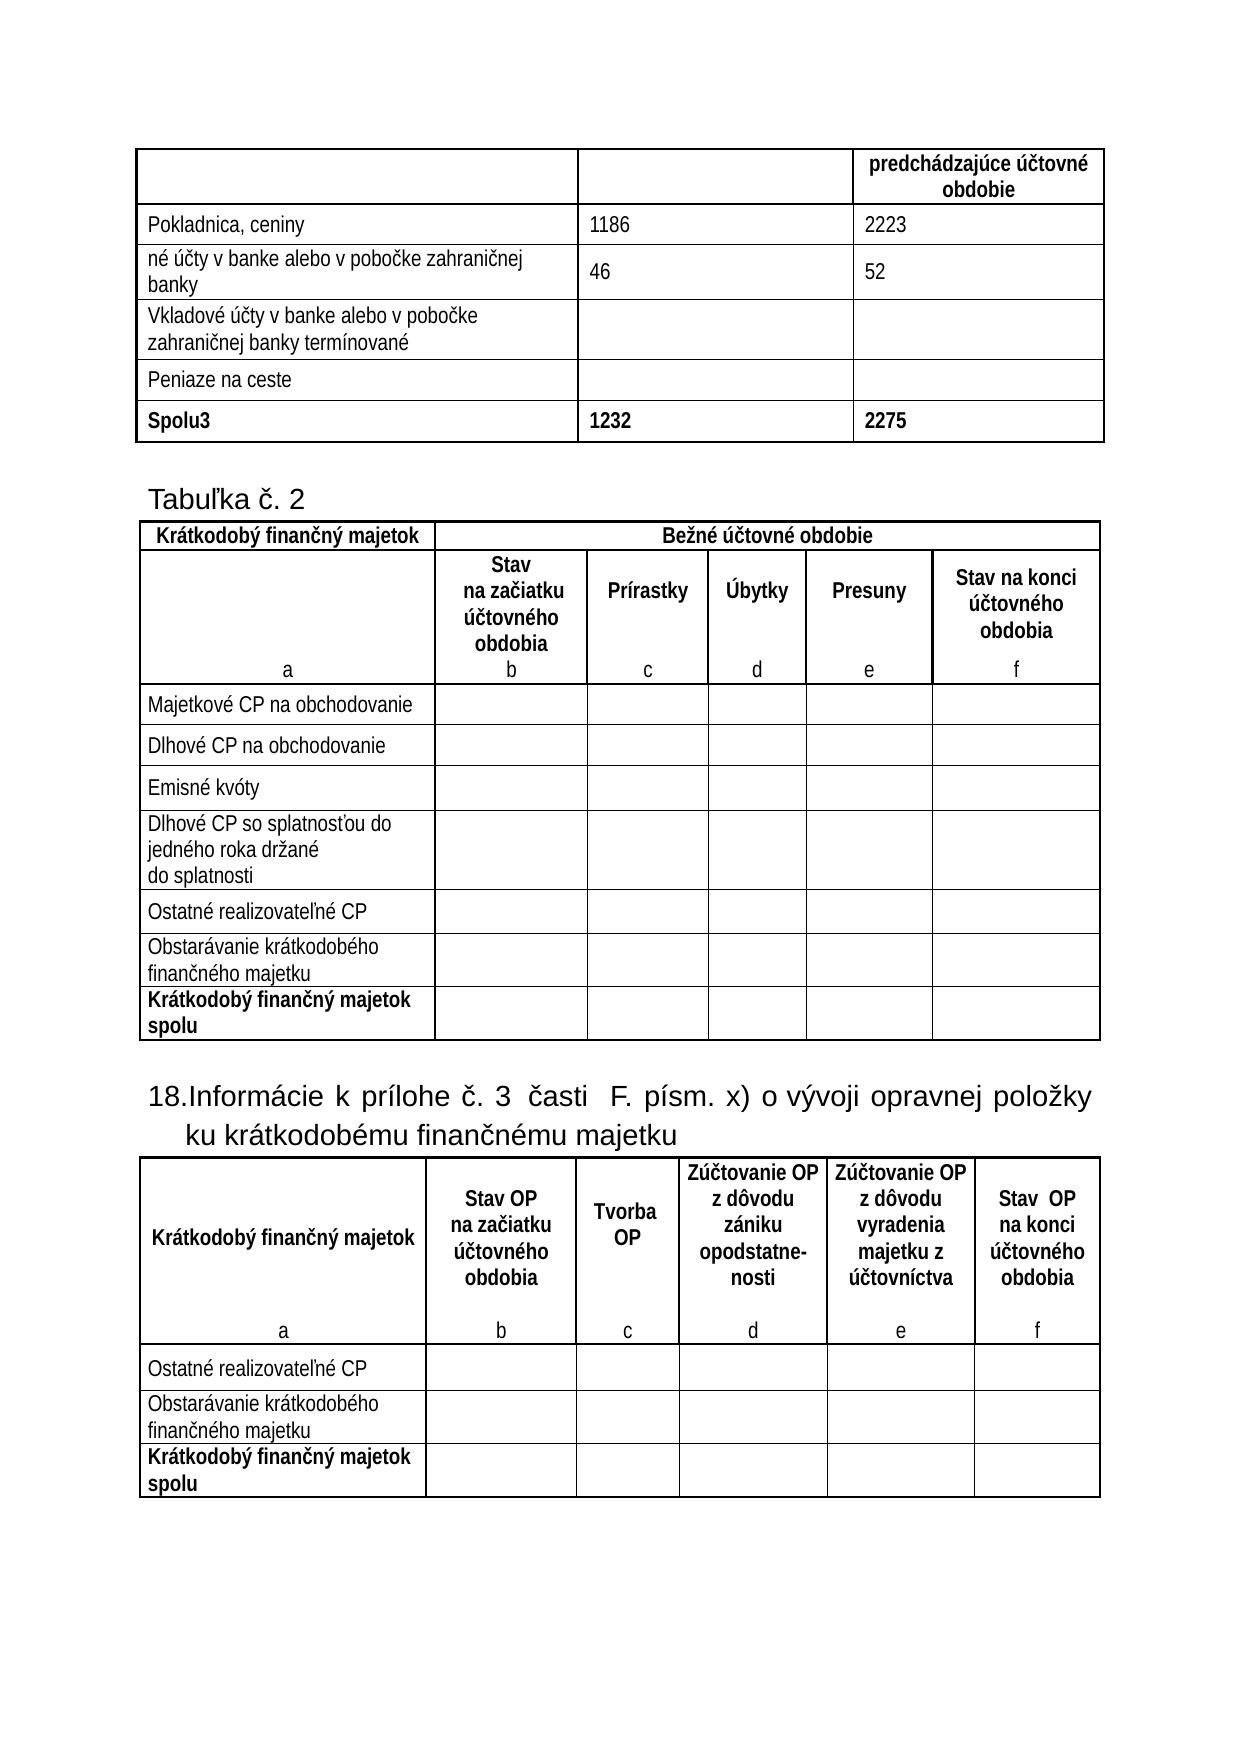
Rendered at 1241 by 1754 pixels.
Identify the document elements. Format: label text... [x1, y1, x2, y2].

table_cell [828, 1345, 974, 1390]
table_cell d [709, 656, 805, 683]
table_cell b [427, 1317, 575, 1343]
table_cell 46 [579, 245, 853, 298]
table_cell [579, 360, 853, 400]
table_cell [588, 987, 708, 1039]
table_cell [588, 685, 708, 724]
table_cell [709, 934, 806, 986]
table_cell d [680, 1317, 826, 1343]
table_cell [933, 890, 1099, 933]
table_cell 1186 [579, 205, 853, 244]
table_cell [436, 725, 587, 765]
table_cell 2275 [854, 401, 1103, 441]
table_cell a [141, 656, 434, 683]
table_cell Vkladové účty v banke alebo v pobočke zahraničnej banky termínované [138, 300, 577, 358]
table_cell [854, 360, 1103, 400]
table_cell [807, 890, 932, 933]
table_cell 1232 [579, 401, 853, 441]
table_cell [709, 987, 806, 1039]
table_cell [854, 300, 1103, 358]
table_header [579, 150, 852, 202]
table_cell [933, 934, 1099, 986]
table_cell [807, 766, 932, 810]
table_cell [436, 987, 587, 1039]
table_cell [579, 300, 853, 358]
table_cell [436, 934, 587, 986]
table_cell [807, 811, 932, 889]
table_cell [828, 1391, 974, 1443]
table_cell [436, 890, 587, 933]
table_cell [141, 551, 434, 656]
table_cell c [577, 1317, 678, 1343]
table_cell [680, 1444, 827, 1496]
table_cell Dlhové CP so splatnosťou do jedného roka držané do splatnosti [141, 811, 434, 889]
table_cell Pokladnica, ceniny [138, 205, 577, 244]
table_cell 2223 [854, 205, 1103, 244]
table_header Stav OP na konci účtovného obdobia [976, 1159, 1099, 1317]
table_cell [933, 987, 1099, 1039]
table_cell b [436, 656, 586, 683]
table_cell [975, 1345, 1099, 1390]
table_cell [933, 725, 1099, 765]
table_cell né účty v banke alebo v pobočke zahraničnej banky [138, 245, 577, 298]
table_cell Obstarávanie krátkodobého finančného majetku [141, 1391, 425, 1443]
table_header Bežné účtovné obdobie [436, 523, 1099, 549]
table_cell Úbytky [709, 551, 805, 656]
table_cell Spolu3 [138, 401, 577, 441]
table_cell Presuny [807, 551, 931, 656]
table_cell [588, 890, 708, 933]
table_cell Stav na konci účtovného obdobia [934, 551, 1099, 656]
table_cell [436, 811, 587, 889]
table_cell [427, 1444, 576, 1496]
table_header Zúčtovanie OP z dôvodu vyradenia majetku z účtovníctva [828, 1159, 974, 1317]
table_cell [933, 811, 1099, 889]
table_cell [807, 934, 932, 986]
table_cell [680, 1391, 827, 1443]
table_cell [577, 1345, 679, 1390]
table_cell [436, 766, 587, 810]
table_cell [828, 1444, 974, 1496]
table_cell e [807, 656, 931, 683]
table_cell [975, 1391, 1099, 1443]
table_cell [427, 1345, 576, 1390]
table_header Zúčtovanie OP z dôvodu zániku opodstatne-nosti [680, 1159, 826, 1317]
title Informácie k prílohe č. 3 časti F. písm. x) o vývoji opravnej položky ku krátkodobému finančnému majetku [148, 1079, 1093, 1151]
table_header [138, 150, 577, 202]
table_cell [807, 725, 932, 765]
table_header Stav OP na začiatku účtovného obdobia [427, 1159, 575, 1317]
table_cell [807, 987, 932, 1039]
table_cell [807, 685, 932, 724]
table_cell [436, 685, 587, 724]
table_cell Krátkodobý finančný majetok spolu [141, 987, 434, 1039]
table_cell [709, 725, 806, 765]
table_cell [709, 811, 806, 889]
table_cell Emisné kvóty [141, 766, 434, 810]
table_cell [588, 766, 708, 810]
table_cell [588, 725, 708, 765]
table_cell Ostatné realizovateľné CP [141, 890, 434, 933]
table_cell [933, 766, 1099, 810]
table_cell f [976, 1317, 1099, 1343]
title Tabuľka č. 2 [148, 482, 1093, 515]
table_cell Krátkodobý finančný majetok spolu [141, 1444, 425, 1496]
table_cell [427, 1391, 576, 1443]
table_cell c [588, 656, 707, 683]
table_header Tvorba OP [577, 1159, 678, 1317]
table_header Krátkodobý finančný majetok [141, 523, 434, 549]
table_cell Majetkové CP na obchodovanie [141, 685, 434, 724]
table_header Krátkodobý finančný majetok [141, 1159, 425, 1317]
table_cell Obstarávanie krátkodobého finančného majetku [141, 934, 434, 986]
table_cell [975, 1444, 1099, 1496]
table_cell f [934, 656, 1099, 683]
table_cell a [141, 1317, 425, 1343]
table_cell [709, 685, 806, 724]
table_cell Prírastky [588, 551, 707, 656]
table_cell [577, 1444, 679, 1496]
table_cell Dlhové CP na obchodovanie [141, 725, 434, 765]
table_cell [709, 890, 806, 933]
table_cell 52 [854, 245, 1103, 298]
table_cell Stav na začiatku účtovného obdobia [436, 551, 586, 656]
table_cell [709, 766, 806, 810]
table_cell [588, 811, 708, 889]
table_cell Ostatné realizovateľné CP [141, 1345, 425, 1390]
table_cell [680, 1345, 827, 1390]
table_cell [588, 934, 708, 986]
table_cell [577, 1391, 679, 1443]
table_header predchádzajúce účtovné obdobie [854, 150, 1103, 202]
table_cell Peniaze na ceste [138, 360, 577, 400]
table_cell e [828, 1317, 974, 1343]
table_cell [933, 685, 1099, 724]
